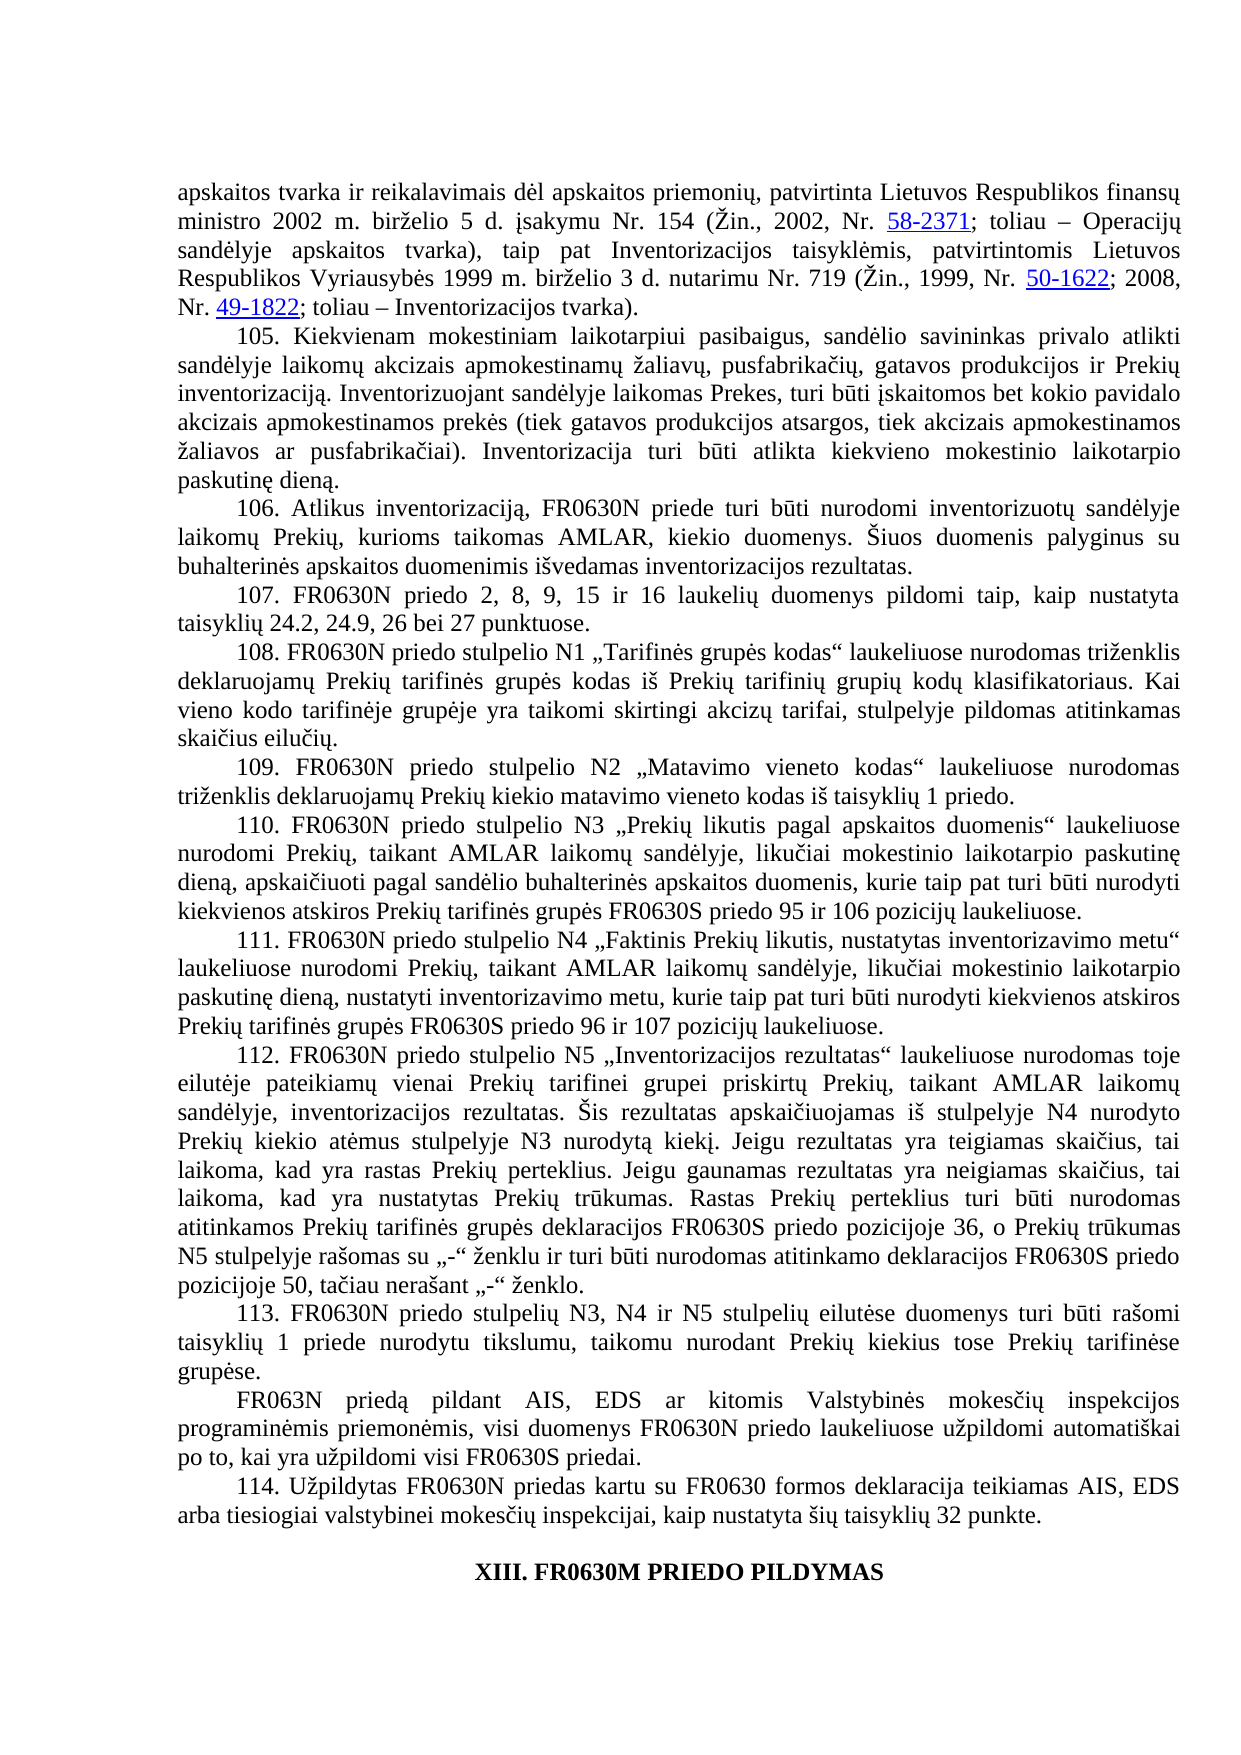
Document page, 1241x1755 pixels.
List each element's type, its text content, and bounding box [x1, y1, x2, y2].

text 108. FR0630N priedo stulpelio N1 „Tarifinės grupės kodas“ laukeliuose nurodomas triženklis deklaruojamų Prekių tarifinės grupės kodas iš Prekių tarifinių grupių kodų klasifikatoriaus. Kai vieno kodo tarifinėje grupėje yra taikomi skirtingi akcizų tarifai, stulpelyje pildomas atitinkamas skaičius eilučių. [177, 637, 1181, 752]
text apskaitos tvarka ir reikalavimais dėl apskaitos priemonių, patvirtinta Lietuvos Respublikos finansų ministro 2002 m. birželio 5 d. įsakymu Nr. 154 (Žin., 2002, Nr. 58-2371; toliau – Operacijų sandėlyje apskaitos tvarka), taip pat Inventorizacijos taisyklėmis, patvirtintomis Lietuvos Respublikos Vyriausybės 1999 m. birželio 3 d. nutarimu Nr. 719 (Žin., 1999, Nr. 50-1622; 2008, Nr. 49-1822; toliau – Inventorizacijos tvarka). [177, 177, 1181, 321]
text FR063N priedą pildant AIS, EDS ar kitomis Valstybinės mokesčių inspekcijos programinėmis priemonėmis, visi duomenys FR0630N priedo laukeliuose užpildomi automatiškai po to, kai yra užpildomi visi FR0630S priedai. [177, 1385, 1181, 1471]
text 112. FR0630N priedo stulpelio N5 „Inventorizacijos rezultatas“ laukeliuose nurodomas toje eilutėje pateikiamų vienai Prekių tarifinei grupei priskirtų Prekių, taikant AMLAR laikomų sandėlyje, inventorizacijos rezultatas. Šis rezultatas apskaičiuojamas iš stulpelyje N4 nurodyto Prekių kiekio atėmus stulpelyje N3 nurodytą kiekį. Jeigu rezultatas yra teigiamas skaičius, tai laikoma, kad yra rastas Prekių perteklius. Jeigu gaunamas rezultatas yra neigiamas skaičius, tai laikoma, kad yra nustatytas Prekių trūkumas. Rastas Prekių perteklius turi būti nurodomas atitinkamos Prekių tarifinės grupės deklaracijos FR0630S priedo pozicijoje 36, o Prekių trūkumas N5 stulpelyje rašomas su „-“ ženklu ir turi būti nurodomas atitinkamo deklaracijos FR0630S priedo pozicijoje 50, tačiau nerašant „-“ ženklo. [177, 1040, 1181, 1298]
text 109. FR0630N priedo stulpelio N2 „Matavimo vieneto kodas“ laukeliuose nurodomas triženklis deklaruojamų Prekių kiekio matavimo vieneto kodas iš taisyklių 1 priedo. [177, 752, 1181, 810]
text 110. FR0630N priedo stulpelio N3 „Prekių likutis pagal apskaitos duomenis“ laukeliuose nurodomi Prekių, taikant AMLAR laikomų sandėlyje, likučiai mokestinio laikotarpio paskutinę dieną, apskaičiuoti pagal sandėlio buhalterinės apskaitos duomenis, kurie taip pat turi būti nurodyti kiekvienos atskiros Prekių tarifinės grupės FR0630S priedo 95 ir 106 pozicijų laukeliuose. [177, 810, 1181, 925]
text 105. Kiekvienam mokestiniam laikotarpiui pasibaigus, sandėlio savininkas privalo atlikti sandėlyje laikomų akcizais apmokestinamų žaliavų, pusfabrikačių, gatavos produkcijos ir Prekių inventorizaciją. Inventorizuojant sandėlyje laikomas Prekes, turi būti įskaitomos bet kokio pavidalo akcizais apmokestinamos prekės (tiek gatavos produkcijos atsargos, tiek akcizais apmokestinamos žaliavos ar pusfabrikačiai). Inventorizacija turi būti atlikta kiekvieno mokestinio laikotarpio paskutinę dieną. [177, 321, 1181, 493]
text XIII. FR0630M PRIEDO PILDYMAS [177, 1557, 1181, 1586]
text 107. FR0630N priedo 2, 8, 9, 15 ir 16 laukelių duomenys pildomi taip, kaip nustatyta taisyklių 24.2, 24.9, 26 bei 27 punktuose. [177, 580, 1181, 637]
text 114. Užpildytas FR0630N priedas kartu su FR0630 formos deklaracija teikiamas AIS, EDS arba tiesiogiai valstybinei mokesčių inspekcijai, kaip nustatyta šių taisyklių 32 punkte. [177, 1471, 1181, 1528]
text 113. FR0630N priedo stulpelių N3, N4 ir N5 stulpelių eilutėse duomenys turi būti rašomi taisyklių 1 priede nurodytu tikslumu, taikomu nurodant Prekių kiekius tose Prekių tarifinėse grupėse. [177, 1298, 1181, 1385]
text 111. FR0630N priedo stulpelio N4 „Faktinis Prekių likutis, nustatytas inventorizavimo metu“ laukeliuose nurodomi Prekių, taikant AMLAR laikomų sandėlyje, likučiai mokestinio laikotarpio paskutinę dieną, nustatyti inventorizavimo metu, kurie taip pat turi būti nurodyti kiekvienos atskiros Prekių tarifinės grupės FR0630S priedo 96 ir 107 pozicijų laukeliuose. [177, 925, 1181, 1040]
text 106. Atlikus inventorizaciją, FR0630N priede turi būti nurodomi inventorizuotų sandėlyje laikomų Prekių, kurioms taikomas AMLAR, kiekio duomenys. Šiuos duomenis palyginus su buhalterinės apskaitos duomenimis išvedamas inventorizacijos rezultatas. [177, 493, 1181, 580]
